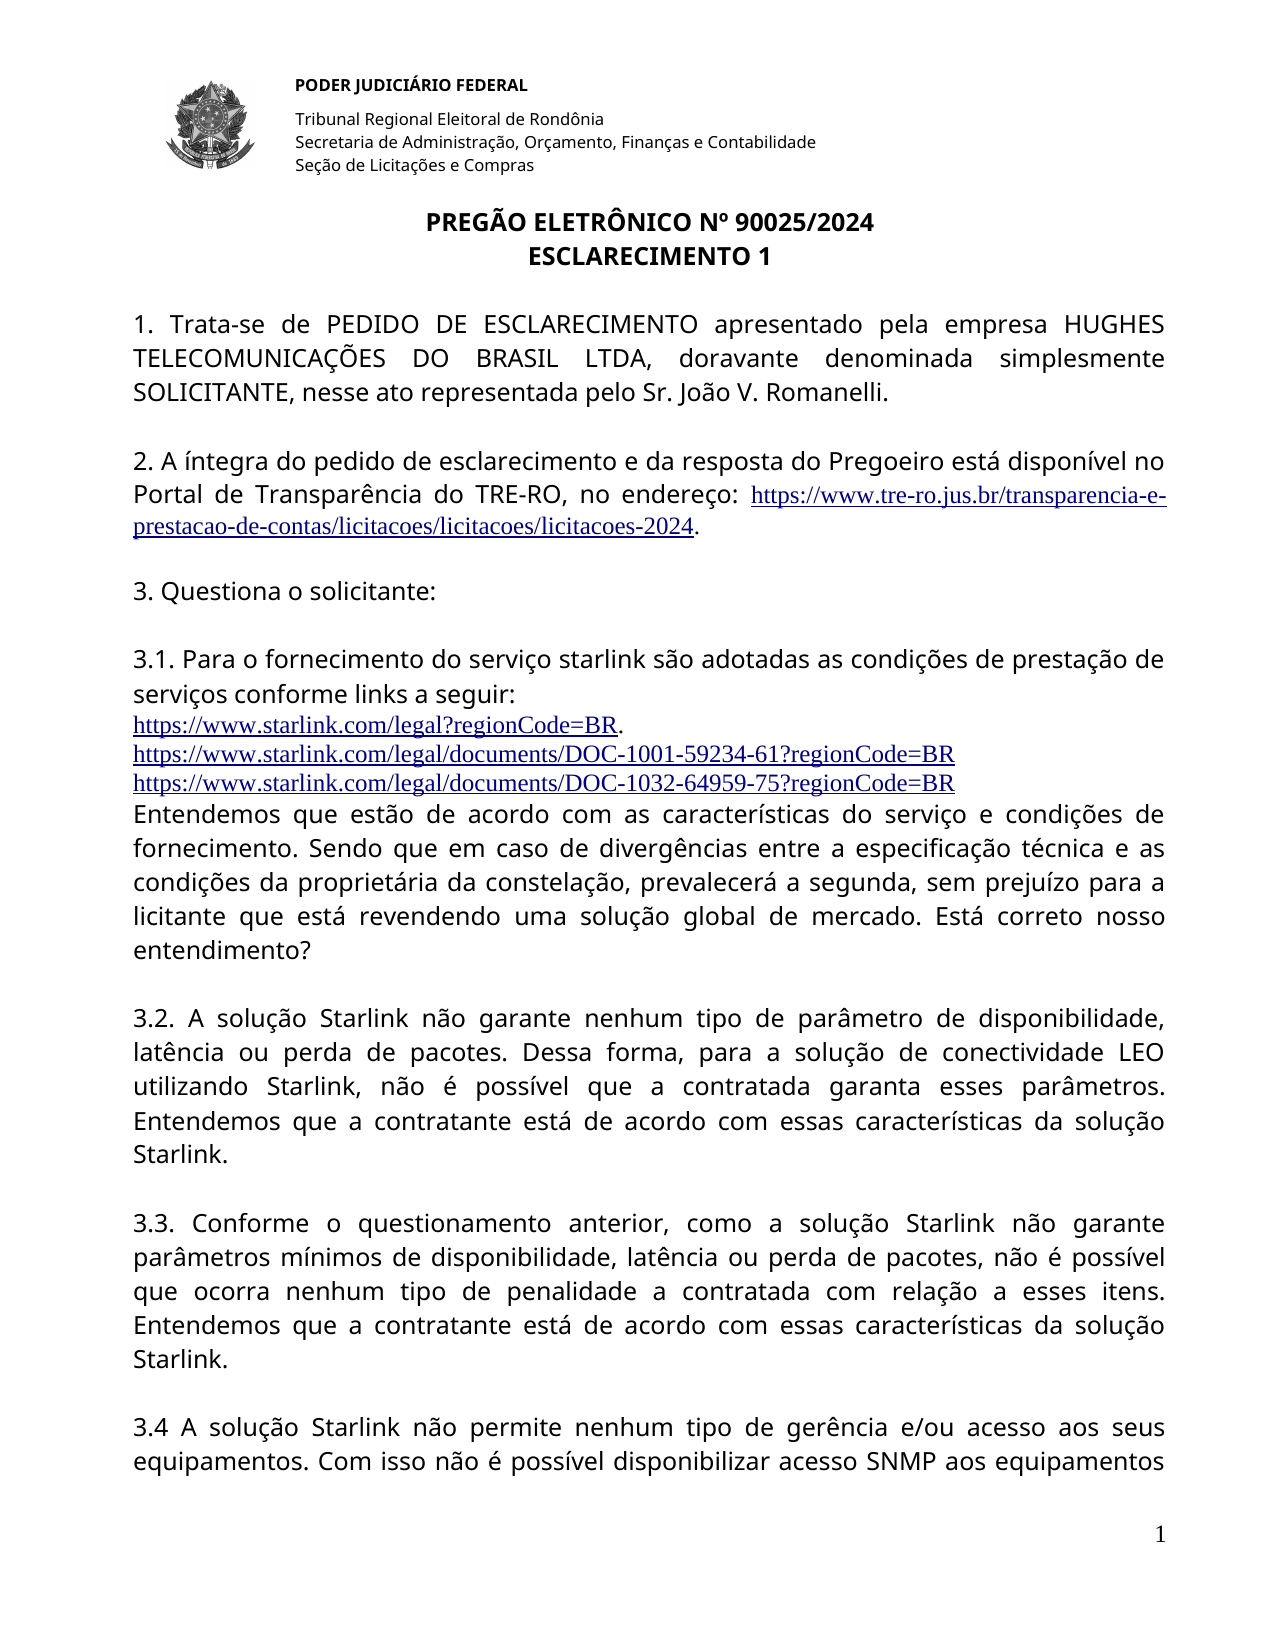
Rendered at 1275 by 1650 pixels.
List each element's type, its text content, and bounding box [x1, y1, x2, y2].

text PREGÃO ELETRÔNICO Nº 90025/2024 [133, 205, 1167, 239]
text https://www.starlink.com/legal?regionCode=BR. [133, 710, 1167, 739]
text 3. Questiona o solicitante: [133, 574, 1167, 608]
text https://www.starlink.com/legal/documents/DOC-1001-59234-61?regionCode=BR https://www.starlink.com/legal/documents/DOC-1032-64959-75?regionCode=BR [133, 739, 1167, 797]
text Entendemos que estão de acordo com as características do serviço e condições de fornecimento. Sendo que em caso de divergências entre a especificação técnica e as condições da proprietária da constelação, prevalecerá a segunda, sem prejuízo para a licitante que está revendendo uma solução global de mercado. Está correto nosso entendimento? [133, 797, 1167, 967]
text 1. Trata-se de PEDIDO DE ESCLARECIMENTO apresentado pela empresa HUGHES TELECOMUNICAÇÕES DO BRASIL LTDA, doravante denominada simplesmente SOLICITANTE, nesse ato representada pelo Sr. João V. Romanelli. [133, 307, 1167, 409]
text 3.1. Para o fornecimento do serviço starlink são adotadas as condições de prestação de serviços conforme links a seguir: [133, 642, 1167, 710]
text 3.2. A solução Starlink não garante nenhum tipo de parâmetro de disponibilidade, latência ou perda de pacotes. Dessa forma, para a solução de conectividade LEO utilizando Starlink, não é possível que a contratada garanta esses parâmetros. Entendemos que a contratante está de acordo com essas características da solução Starlink. [133, 1001, 1167, 1171]
text ESCLARECIMENTO 1 [133, 239, 1167, 273]
text 3.4 A solução Starlink não permite nenhum tipo de gerência e/ou acesso aos seus equipamentos. Com isso não é possível disponibilizar acesso SNMP aos equipamentos [133, 1410, 1167, 1478]
text 3.3. Conforme o questionamento anterior, como a solução Starlink não garante parâmetros mínimos de disponibilidade, latência ou perda de pacotes, não é possível que ocorra nenhum tipo de penalidade a contratada com relação a esses itens. Entendemos que a contratante está de acordo com essas características da solução Starlink. [133, 1205, 1167, 1376]
text 2. A íntegra do pedido de esclarecimento e da resposta do Pregoeiro está disponível no Portal de Transparência do TRE-RO, no endereço: https://www.tre-ro.jus.br/transparencia-e-prestacao-de-contas/licitacoes/licitacoes/licitacoes-2024. [133, 443, 1167, 540]
